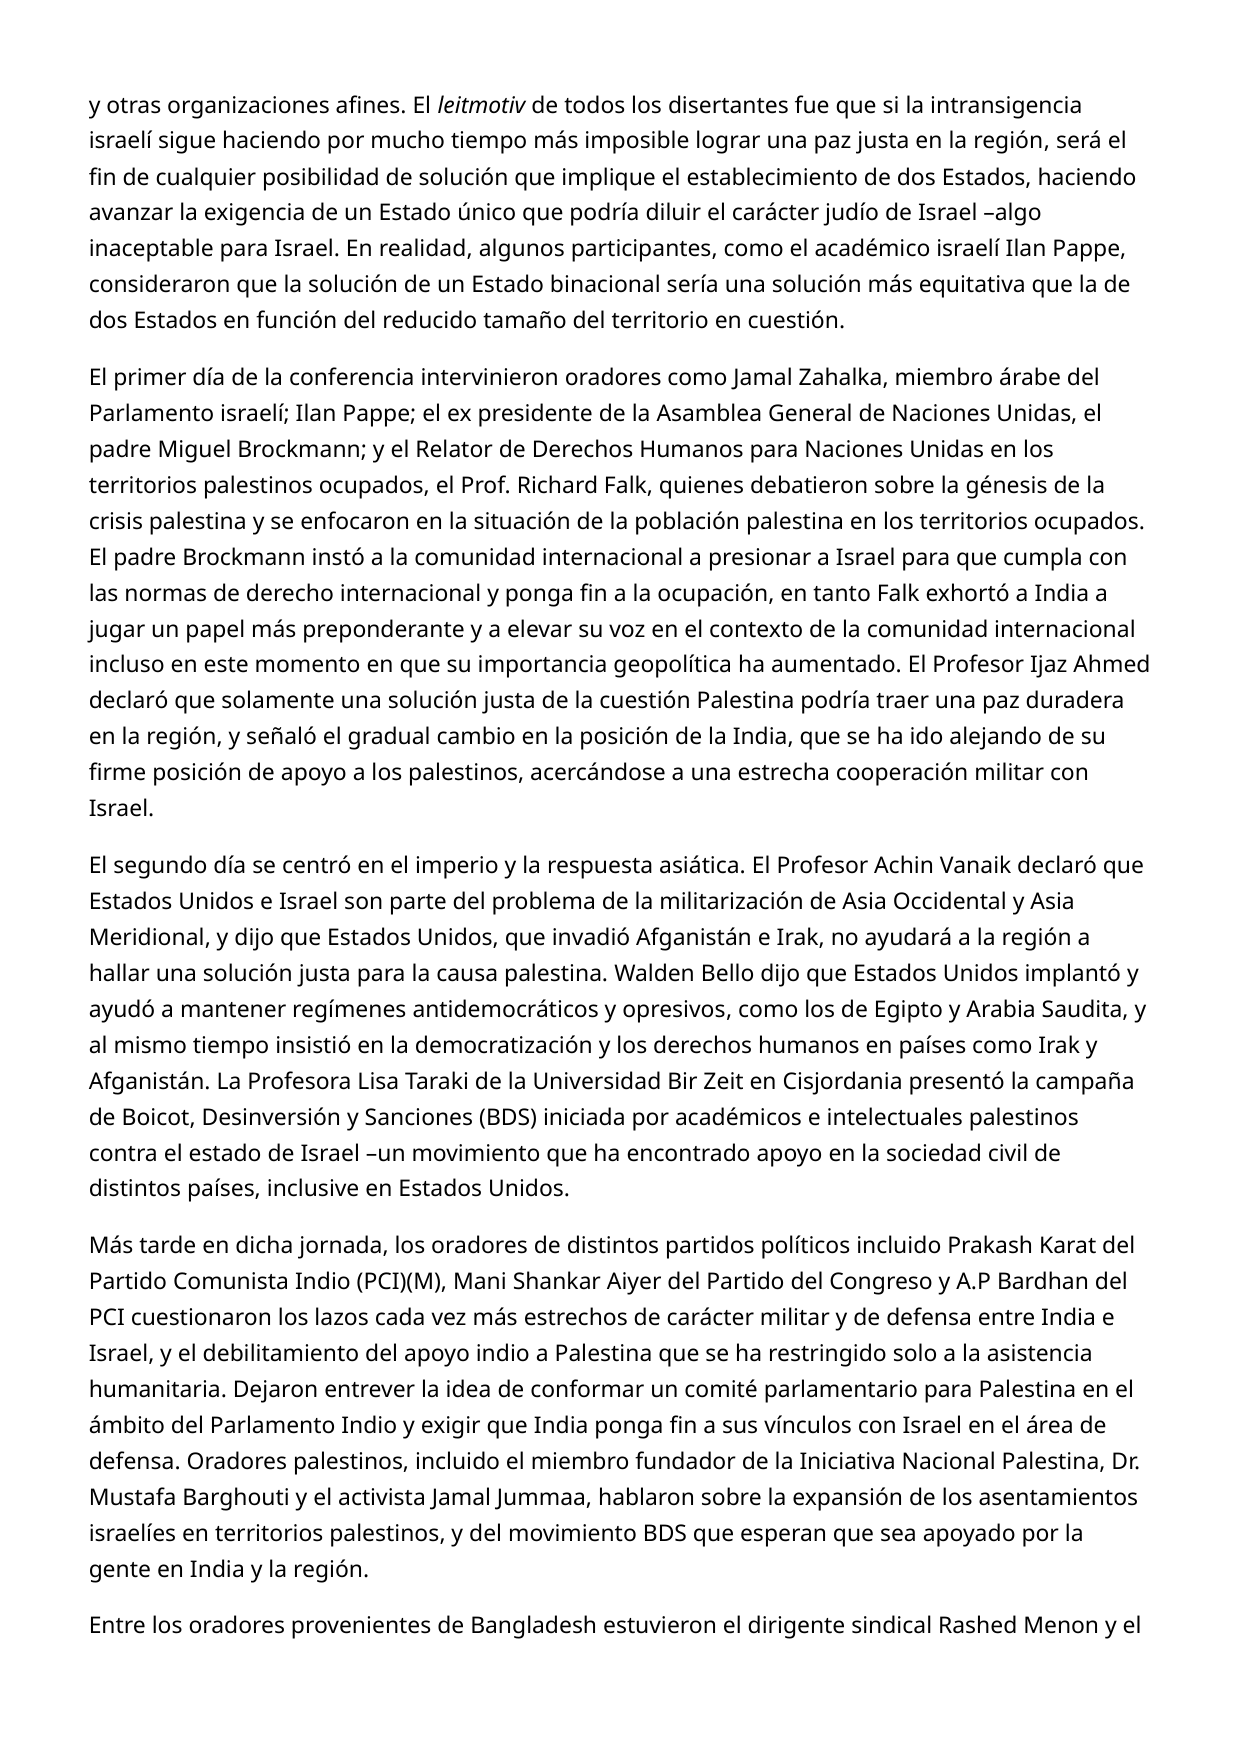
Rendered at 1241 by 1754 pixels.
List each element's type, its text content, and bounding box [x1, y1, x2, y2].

text Más tarde en dicha jornada, los oradores de distintos partidos políticos incluido Prakash Karat del Partido Comunista Indio (PCI)(M), Mani Shankar Aiyer del Partido del Congreso y A.P Bardhan del PCI cuestionaron los lazos cada vez más estrechos de carácter militar y de defensa entre India e Israel, y el debilitamiento del apoyo indio a Palestina que se ha restringido solo a la asistencia humanitaria. Dejaron entrever la idea de conformar un comité parlamentario para Palestina en el ámbito del Parlamento Indio y exigir que India ponga fin a sus vínculos con Israel en el área de defensa. Oradores palestinos, incluido el miembro fundador de la Iniciativa Nacional Palestina, Dr. Mustafa Barghouti y el activista Jamal Jummaa, hablaron sobre la expansión de los asentamientos israelíes en territorios palestinos, y del movimiento BDS que esperan que sea apoyado por la gente en India y la región. [88, 1229, 1152, 1584]
text y otras organizaciones afines. El leitmotiv de todos los disertantes fue que si la intransigencia israelí sigue haciendo por mucho tiempo más imposible lograr una paz justa en la región, será el fin de cualquier posibilidad de solución que implique el establecimiento de dos Estados, haciendo avanzar la exigencia de un Estado único que podría diluir el carácter judío de Israel –algo inaceptable para Israel. En realidad, algunos participantes, como el académico israelí Ilan Pappe, consideraron que la solución de un Estado binacional sería una solución más equitativa que la de dos Estados en función del reducido tamaño del territorio en cuestión. [88, 88, 1152, 335]
text El primer día de la conferencia intervinieron oradores como Jamal Zahalka, miembro árabe del Parlamento israelí; Ilan Pappe; el ex presidente de la Asamblea General de Naciones Unidas, el padre Miguel Brockmann; y el Relator de Derechos Humanos para Naciones Unidas en los territorios palestinos ocupados, el Prof. Richard Falk, quienes debatieron sobre la génesis de la crisis palestina y se enfocaron en la situación de la población palestina en los territorios ocupados. El padre Brockmann instó a la comunidad internacional a presionar a Israel para que cumpla con las normas de derecho internacional y ponga fin a la ocupación, en tanto Falk exhortó a India a jugar un papel más preponderante y a elevar su voz en el contexto de la comunidad internacional incluso en este momento en que su importancia geopolítica ha aumentado. El Profesor Ijaz Ahmed declaró que solamente una solución justa de la cuestión Palestina podría traer una paz duradera en la región, y señaló el gradual cambio en la posición de la India, que se ha ido alejando de su firme posición de apoyo a los palestinos, acercándose a una estrecha cooperación militar con Israel. [88, 361, 1152, 823]
text Entre los oradores provenientes de Bangladesh estuvieron el dirigente sindical Rashed Menon y el [88, 1609, 1152, 1641]
text El segundo día se centró en el imperio y la respuesta asiática. El Profesor Achin Vanaik declaró que Estados Unidos e Israel son parte del problema de la militarización de Asia Occidental y Asia Meridional, y dijo que Estados Unidos, que invadió Afganistán e Irak, no ayudará a la región a hallar una solución justa para la causa palestina. Walden Bello dijo que Estados Unidos implantó y ayudó a mantener regímenes antidemocráticos y opresivos, como los de Egipto y Arabia Saudita, y al mismo tiempo insistió en la democratización y los derechos humanos en países como Irak y Afganistán. La Profesora Lisa Taraki de la Universidad Bir Zeit en Cisjordania presentó la campaña de Boicot, Desinversión y Sanciones (BDS) iniciada por académicos e intelectuales palestinos contra el estado de Israel –un movimiento que ha encontrado apoyo en la sociedad civil de distintos países, inclusive en Estados Unidos. [88, 849, 1152, 1204]
